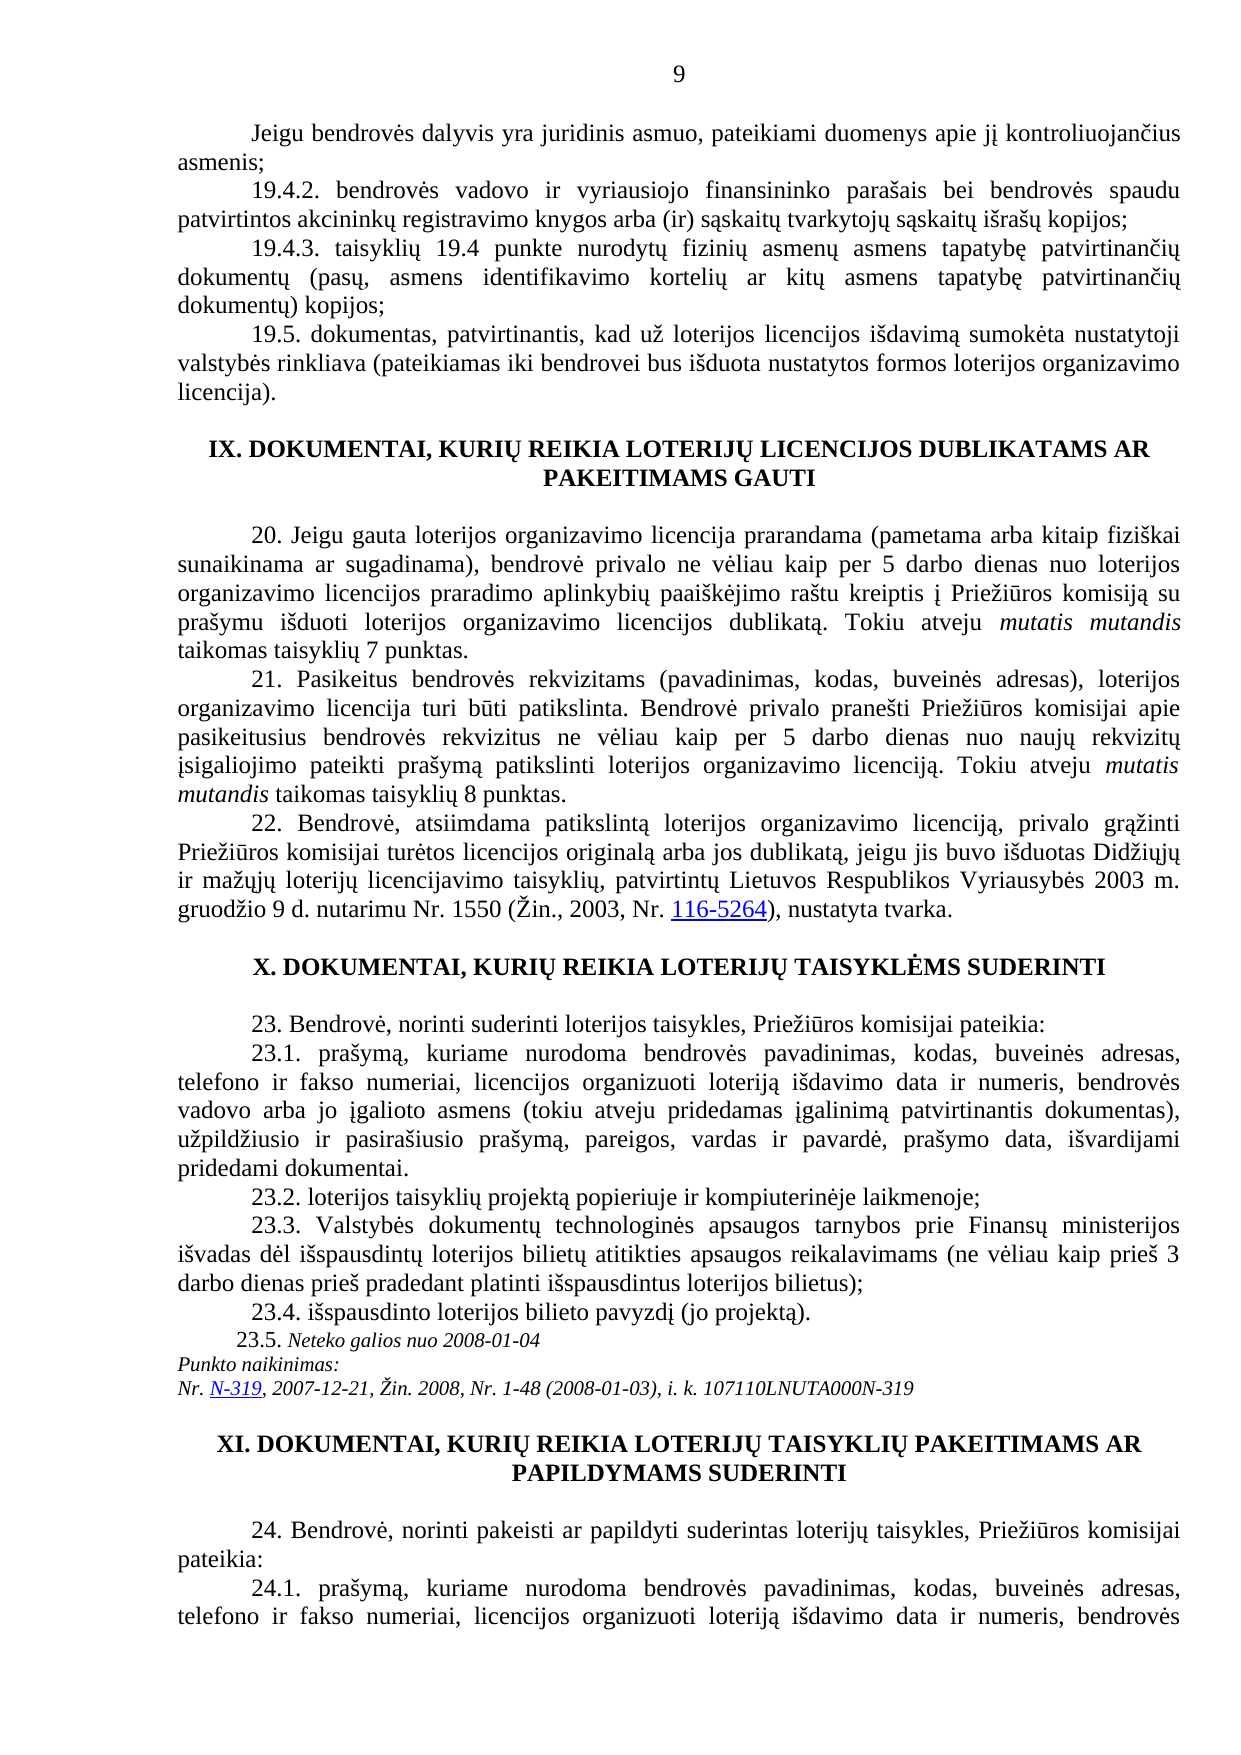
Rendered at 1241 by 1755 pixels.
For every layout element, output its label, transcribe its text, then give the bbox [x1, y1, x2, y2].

text 23.2. loterijos taisyklių projektą popieriuje ir kompiuterinėje laikmenoje; [177, 1182, 1181, 1211]
text 24. Bendrovė, norinti pakeisti ar papildyti suderintas loterijų taisykles, Priežiūros komisijai pateikia: [177, 1515, 1181, 1573]
text 23. Bendrovė, norinti suderinti loterijos taisykles, Priežiūros komisijai pateikia: [177, 1009, 1181, 1038]
text 21. Pasikeitus bendrovės rekvizitams (pavadinimas, kodas, buveinės adresas), loterijos organizavimo licencija turi būti patikslinta. Bendrovė privalo pranešti Priežiūros komisijai apie pasikeitusius bendrovės rekvizitus ne vėliau kaip per 5 darbo dienas nuo naujų rekvizitų įsigaliojimo pateikti prašymą patikslinti loterijos organizavimo licenciją. Tokiu atveju mutatis mutandis taikomas taisyklių 8 punktas. [177, 664, 1181, 808]
text XI. DOKUMENTAI, KURIŲ REIKIA LOTERIJŲ TAISYKLIŲ PAKEITIMAMS AR PAPILDYMAMS SUDERINTI [177, 1429, 1181, 1486]
text 19.4.3. taisyklių 19.4 punkte nurodytų fizinių asmenų asmens tapatybę patvirtinančių dokumentų (pasų, asmens identifikavimo kortelių ar kitų asmens tapatybę patvirtinančių dokumentų) kopijos; [177, 233, 1181, 319]
text 23.1. prašymą, kuriame nurodoma bendrovės pavadinimas, kodas, buveinės adresas, telefono ir fakso numeriai, licencijos organizuoti loteriją išdavimo data ir numeris, bendrovės vadovo arba jo įgalioto asmens (tokiu atveju pridedamas įgalinimą patvirtinantis dokumentas), užpildžiusio ir pasirašiusio prašymą, pareigos, vardas ir pavardė, prašymo data, išvardijami pridedami dokumentai. [177, 1038, 1181, 1182]
text 19.5. dokumentas, patvirtinantis, kad už loterijos licencijos išdavimą sumokėta nustatytoji valstybės rinkliava (pateikiamas iki bendrovei bus išduota nustatytos formos loterijos organizavimo licencija). [177, 319, 1181, 406]
text Punkto naikinimas: [177, 1352, 1181, 1376]
text 19.4.2. bendrovės vadovo ir vyriausiojo finansininko parašais bei bendrovės spaudu patvirtintos akcininkų registravimo knygos arba (ir) sąskaitų tvarkytojų sąskaitų išrašų kopijos; [177, 176, 1181, 233]
text 23.5. Neteko galios nuo 2008-01-04 [177, 1326, 1181, 1352]
text IX. DOKUMENTAI, KURIŲ REIKIA LOTERIJŲ LICENCIJOS DUBLIKATAMS AR PAKEITIMAMS GAUTI [177, 434, 1181, 492]
text 22. Bendrovė, atsiimdama patikslintą loterijos organizavimo licenciją, privalo grąžinti Priežiūros komisijai turėtos licencijos originalą arba jos dublikatą, jeigu jis buvo išduotas Didžiųjų ir mažųjų loterijų licencijavimo taisyklių, patvirtintų Lietuvos Respublikos Vyriausybės 2003 m. gruodžio 9 d. nutarimu Nr. 1550 (Žin., 2003, Nr. 116-5264), nustatyta tvarka. [177, 808, 1181, 923]
text 23.4. išspausdinto loterijos bilieto pavyzdį (jo projektą). [177, 1297, 1181, 1326]
text 24.1. prašymą, kuriame nurodoma bendrovės pavadinimas, kodas, buveinės adresas, telefono ir fakso numeriai, licencijos organizuoti loteriją išdavimo data ir numeris, bendrovės [177, 1573, 1181, 1630]
text Jeigu bendrovės dalyvis yra juridinis asmuo, pateikiami duomenys apie jį kontroliuojančius asmenis; [177, 118, 1181, 176]
text 20. Jeigu gauta loterijos organizavimo licencija prarandama (pametama arba kitaip fiziškai sunaikinama ar sugadinama), bendrovė privalo ne vėliau kaip per 5 darbo dienas nuo loterijos organizavimo licencijos praradimo aplinkybių paaiškėjimo raštu kreiptis į Priežiūros komisiją su prašymu išduoti loterijos organizavimo licencijos dublikatą. Tokiu atveju mutatis mutandis taikomas taisyklių 7 punktas. [177, 521, 1181, 664]
text 23.3. Valstybės dokumentų technologinės apsaugos tarnybos prie Finansų ministerijos išvadas dėl išspausdintų loterijos bilietų atitikties apsaugos reikalavimams (ne vėliau kaip prieš 3 darbo dienas prieš pradedant platinti išspausdintus loterijos bilietus); [177, 1211, 1181, 1297]
text X. DOKUMENTAI, KURIŲ REIKIA LOTERIJŲ TAISYKLĖMS SUDERInTI [177, 952, 1181, 981]
text Nr. N-319, 2007-12-21, Žin. 2008, Nr. 1-48 (2008-01-03), i. k. 107110LNUTA000N-319 [177, 1376, 1181, 1400]
